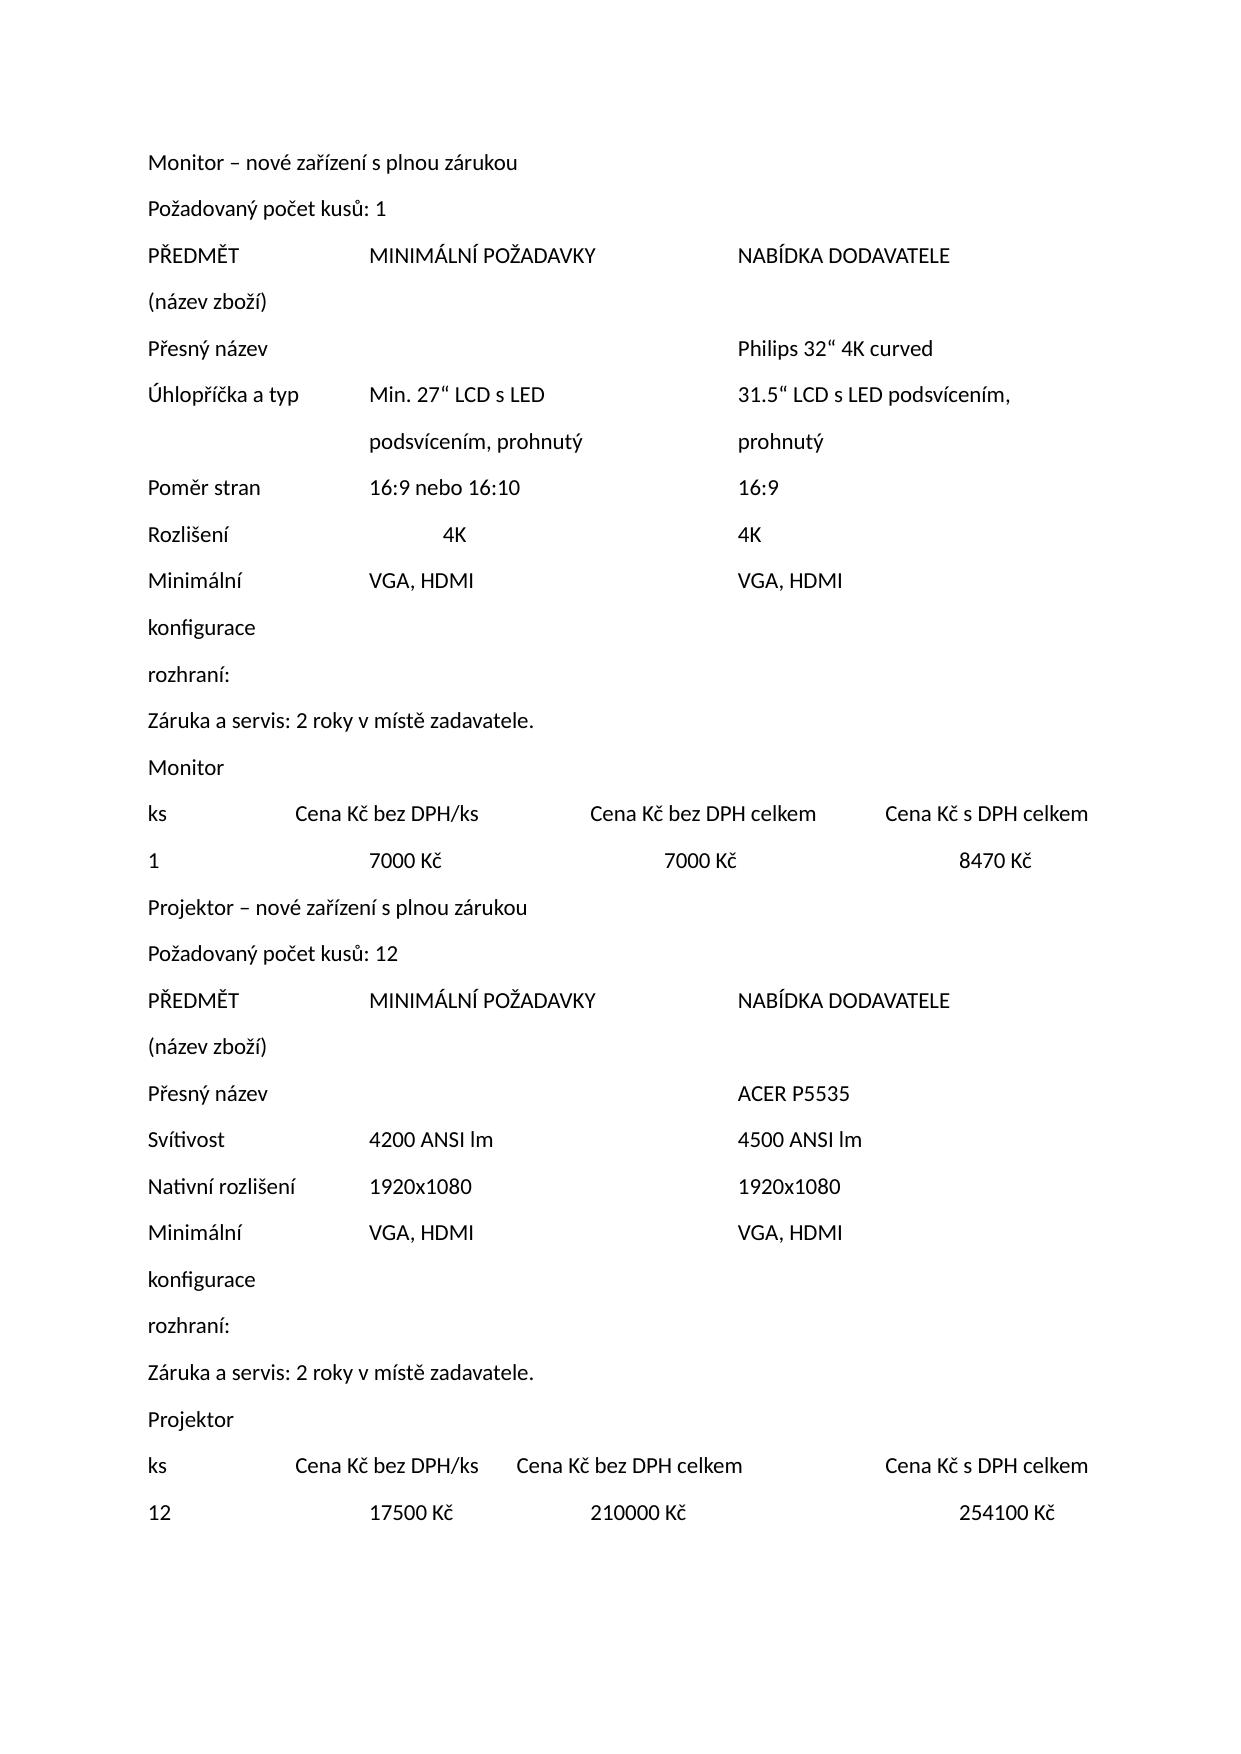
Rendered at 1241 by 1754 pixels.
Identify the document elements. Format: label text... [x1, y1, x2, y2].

text Přesný název ACER P5535 [148, 1079, 1093, 1107]
text ks Cena Kč bez DPH/ks Cena Kč bez DPH celkem Cena Kč s DPH celkem [148, 1451, 1093, 1479]
text Nativní rozlišení 1920x1080 1920x1080 [148, 1172, 1093, 1200]
text podsvícením, prohnutý prohnutý [295, 427, 1093, 455]
text Projektor [148, 1405, 1093, 1433]
text ks Cena Kč bez DPH/ks Cena Kč bez DPH celkem Cena Kč s DPH celkem [148, 799, 1093, 827]
text (název zboží) [148, 287, 1093, 315]
text (název zboží) [148, 1032, 1093, 1060]
text Přesný název Philips 32“ 4K curved [148, 334, 1093, 362]
text Monitor – nové zařízení s plnou zárukou [148, 148, 1093, 176]
text rozhraní: [148, 660, 1093, 688]
text Rozlišení 4K 4K [148, 520, 1093, 548]
text Záruka a servis: 2 roky v místě zadavatele. [148, 706, 1093, 734]
text PŘEDMĚT MINIMÁLNÍ POŽADAVKY NABÍDKA DODAVATELE [148, 241, 1093, 269]
text Požadovaný počet kusů: 12 [148, 939, 1093, 967]
text 12 17500 Kč 210000 Kč 254100 Kč [148, 1498, 1093, 1526]
text Minimální VGA, HDMI VGA, HDMI [148, 567, 1093, 595]
text Poměr stran 16:9 nebo 16:10 16:9 [148, 473, 1093, 502]
text Úhlopříčka a typ Min. 27“ LCD s LED 31.5“ LCD s LED podsvícením, [148, 380, 1093, 408]
text Minimální VGA, HDMI VGA, HDMI [148, 1218, 1093, 1247]
text PŘEDMĚT MINIMÁLNÍ POŽADAVKY NABÍDKA DODAVATELE [148, 986, 1093, 1014]
text rozhraní: [148, 1312, 1093, 1340]
text Svítivost 4200 ANSI lm 4500 ANSI lm [148, 1125, 1093, 1153]
text konfigurace [148, 1265, 1093, 1293]
text 1 7000 Kč 7000 Kč 8470 Kč [148, 846, 1093, 874]
text konfigurace [148, 613, 1093, 641]
text Požadovaný počet kusů: 1 [148, 194, 1093, 222]
text Monitor [148, 753, 1093, 781]
text Záruka a servis: 2 roky v místě zadavatele. [148, 1358, 1093, 1386]
text Projektor – nové zařízení s plnou zárukou [148, 893, 1093, 921]
